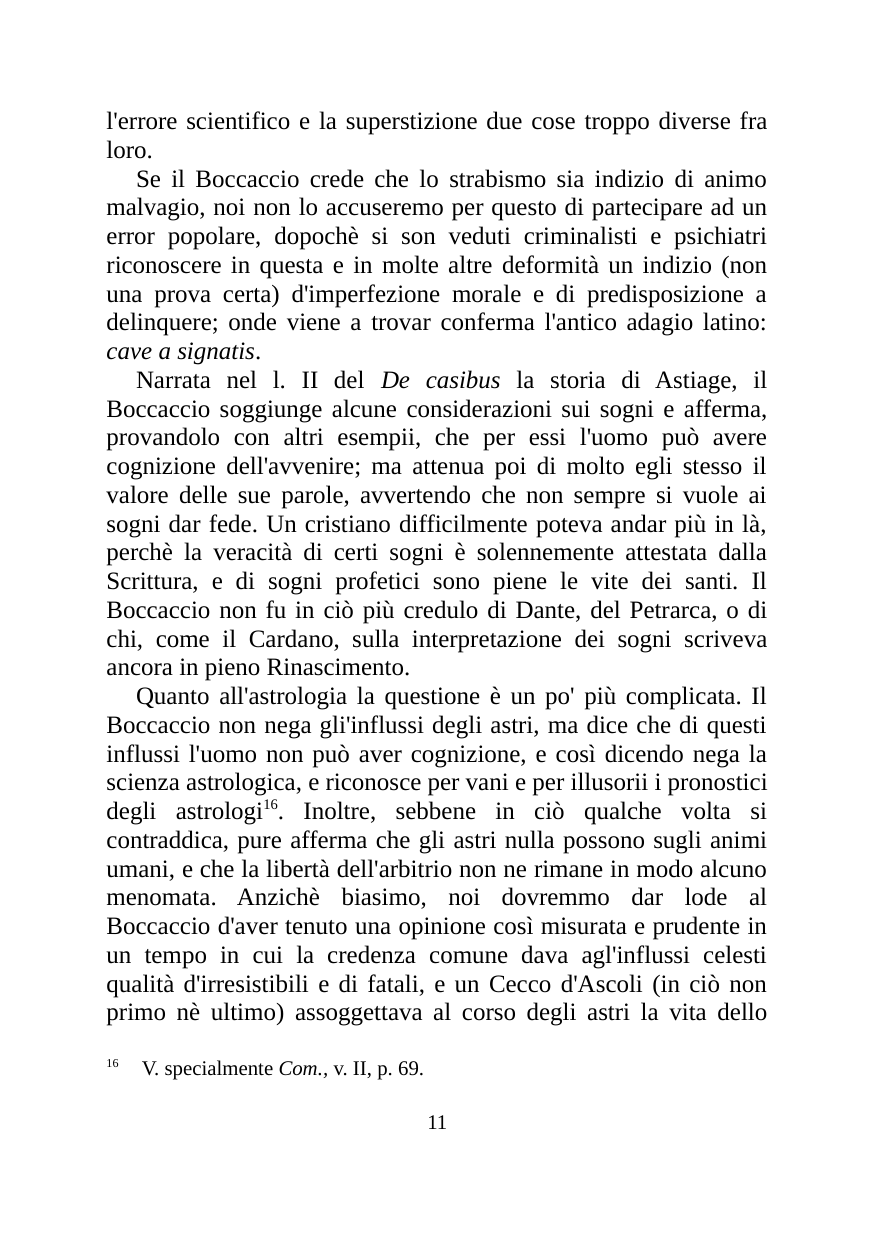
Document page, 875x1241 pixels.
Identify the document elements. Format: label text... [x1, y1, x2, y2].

text Quanto all'astrologia la questione è un po' più complicata. Il Boccaccio non nega gli'influssi degli astri, ma dice che di questi influssi l'uomo non può aver cognizione, e così dicendo nega la scienza astrologica, e riconosce per vani e per illusorii i pronostici degli astrologi. Inoltre, sebbene in ciò qualche volta si contraddica, pure afferma che gli astri nulla possono sugli animi umani, e che la libertà dell'arbitrio non ne rimane in modo alcuno menomata. Anzichè biasimo, noi dovremmo dar lode al Boccaccio d'aver tenuto una opinione così misurata e prudente in un tempo in cui la credenza comune dava agl'influssi celesti qualità d'irresistibili e di fatali, e un Cecco d'Ascoli (in ciò non primo nè ultimo) assoggettava al corso degli astri la vita dello [106, 681, 768, 1026]
text V. specialmente Com., v. II, p. 69. [106, 1056, 768, 1080]
text l'errore scientifico e la superstizione due cose troppo diverse fra loro. [106, 106, 768, 164]
text Se il Boccaccio crede che lo strabismo sia indizio di animo malvagio, noi non lo accuseremo per questo di partecipare ad un error popolare, dopochè si son veduti criminalisti e psichiatri riconoscere in questa e in molte altre deformità un indizio (non una prova certa) d'imperfezione morale e di predisposizione a delinquere; onde viene a trovar conferma l'antico adagio latino: cave a signatis. [106, 164, 768, 365]
text Narrata nel l. II del De casibus la storia di Astiage, il Boccaccio soggiunge alcune considerazioni sui sogni e afferma, provandolo con altri esempii, che per essi l'uomo può avere cognizione dell'avvenire; ma attenua poi di molto egli stesso il valore delle sue parole, avvertendo che non sempre si vuole ai sogni dar fede. Un cristiano difficilmente poteva andar più in là, perchè la veracità di certi sogni è solennemente attestata dalla Scrittura, e di sogni profetici sono piene le vite dei santi. Il Boccaccio non fu in ciò più credulo di Dante, del Petrarca, o di chi, come il Cardano, sulla interpretazione dei sogni scriveva ancora in pieno Rinascimento. [106, 365, 768, 681]
